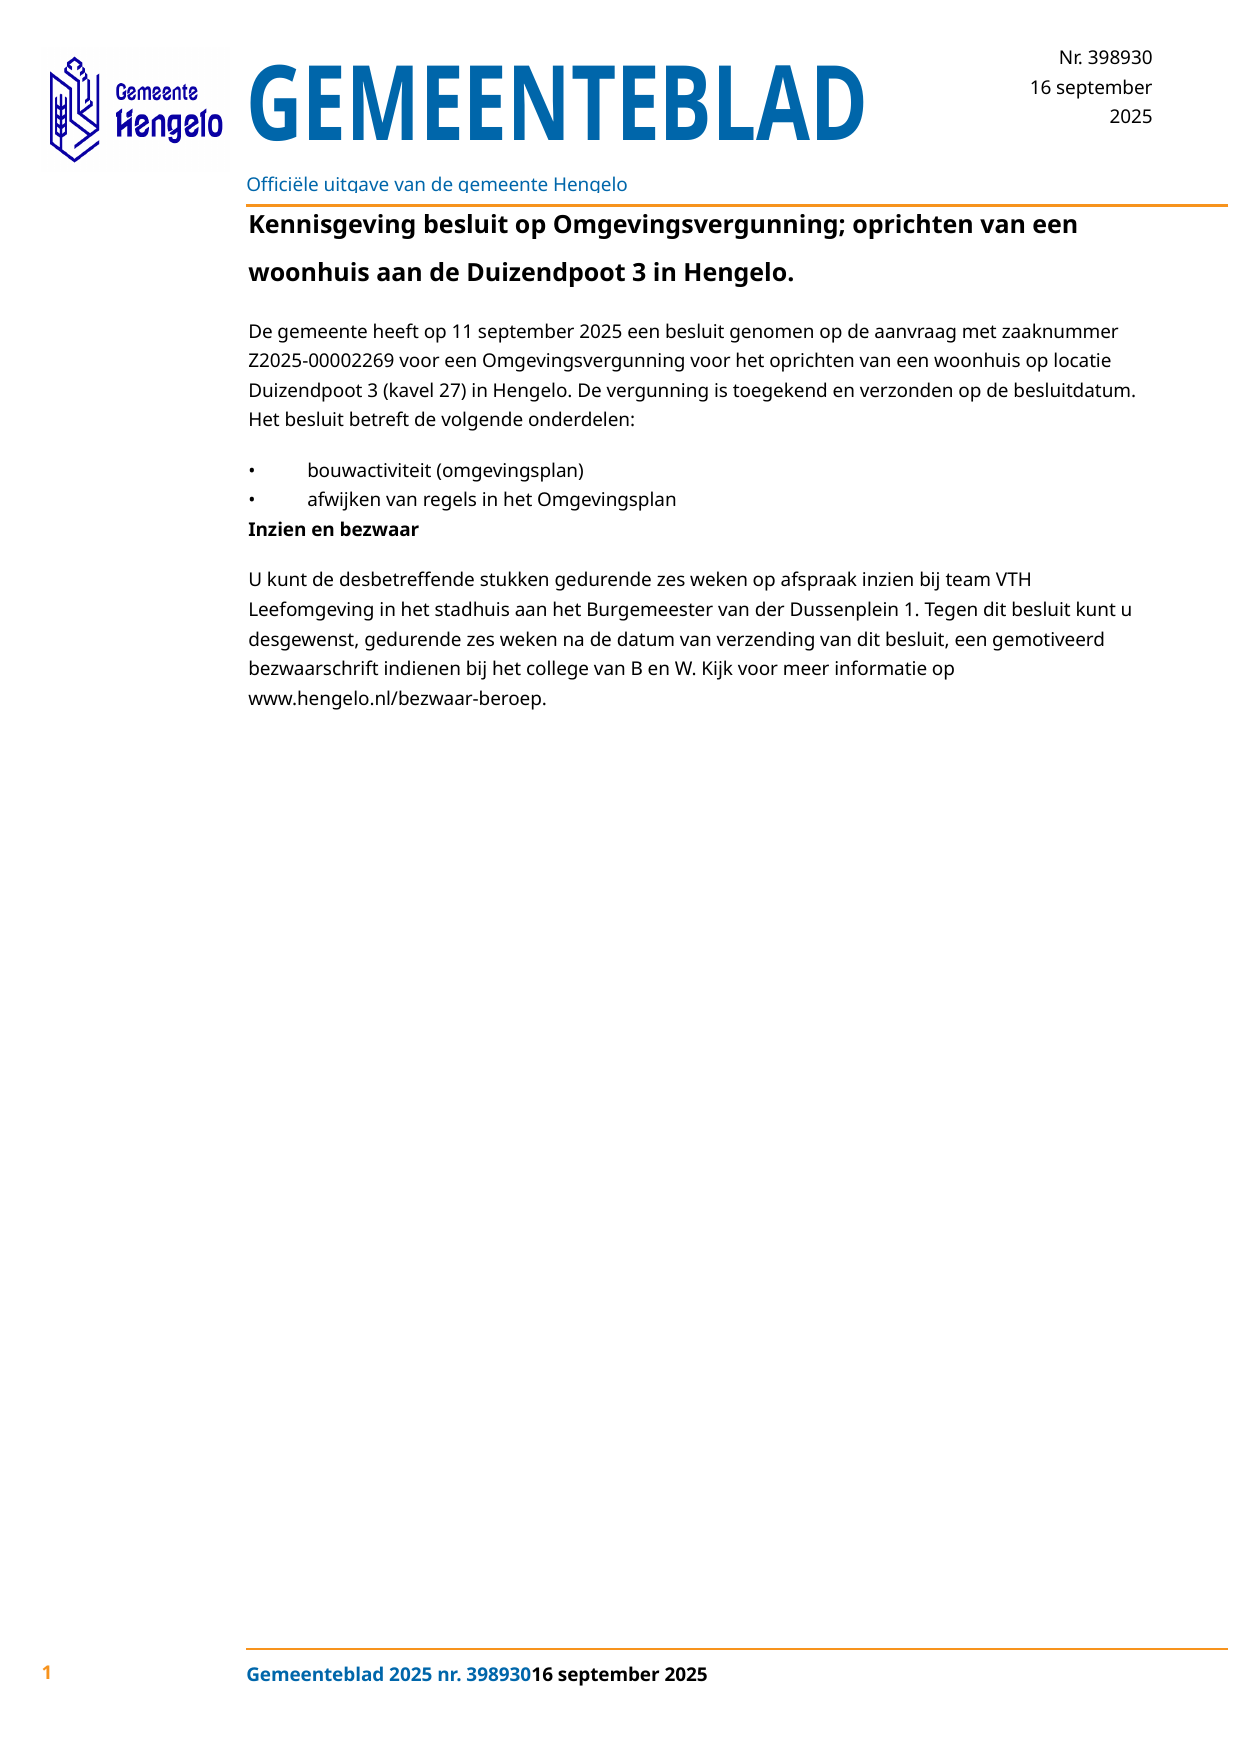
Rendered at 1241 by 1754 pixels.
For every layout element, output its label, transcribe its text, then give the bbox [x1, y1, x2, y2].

text Kennisgeving besluit op Omgevingsvergunning; oprichten van een woonhuis aan de Duizendpoot 3 in Hengelo. [248, 207, 1152, 288]
picture [41, 47, 231, 172]
text U kunt de desbetreffende stukken gedurende zes weken op afspraak inzien bij team VTH Leefomgeving in het stadhuis aan het Burgemeester van der Dussenplein 1. Tegen dit besluit kunt u desgewenst, gedurende zes weken na de datum van verzending van dit besluit, een gemotiveerd bezwaarschrift indienen bij het college van B en W. Kijk voor meer informatie op www.hengelo.nl/bezwaar-beroep. [248, 567, 1152, 711]
list bouwactiviteit (omgevingsplan) [248, 457, 1152, 483]
text Inzien en bezwaar [248, 516, 1152, 542]
list afwijken van regels in het Omgevingsplan [248, 487, 1152, 512]
text De gemeente heeft op 11 september 2025 een besluit genomen op de aanvraag met zaaknummer Z2025-00002269 voor een Omgevingsvergunning voor het oprichten van een woonhuis op locatie Duizendpoot 3 (kavel 27) in Hengelo. De vergunning is toegekend en verzonden op de besluitdatum. Het besluit betreft de volgende onderdelen: [248, 318, 1152, 432]
